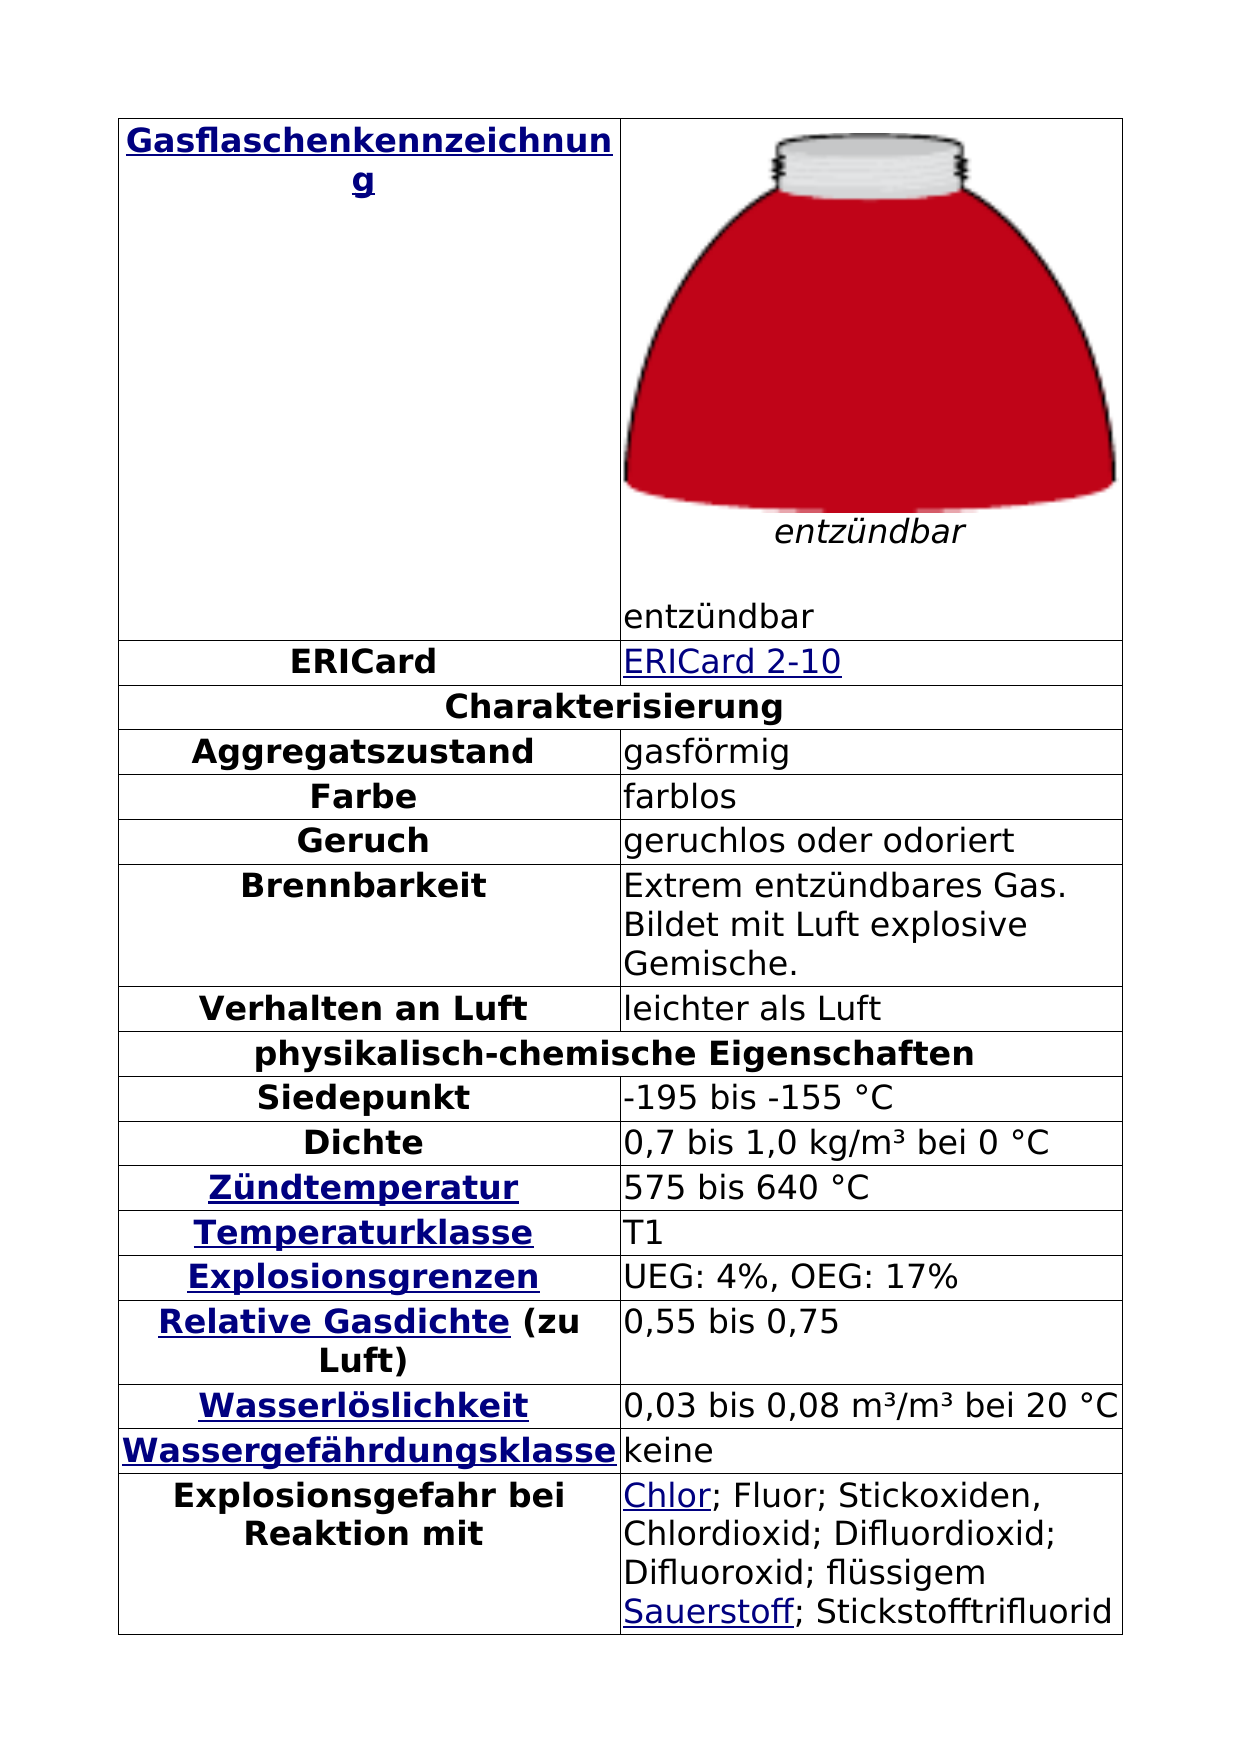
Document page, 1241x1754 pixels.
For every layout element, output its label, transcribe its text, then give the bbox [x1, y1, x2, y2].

table_cell farblos [621, 775, 1122, 819]
table_cell Charakterisierung [119, 686, 1122, 729]
table_cell entzündbar [621, 119, 1122, 640]
table_cell Extrem entzündbares Gas. Bildet mit Luft explosive Gemische. [621, 865, 1122, 986]
table_cell 0,7 bis 1,0 kg/m³ bei 0 °C [621, 1122, 1122, 1165]
table_cell Wasserlöslichkeit [119, 1385, 620, 1428]
table_cell 575 bis 640 °C [621, 1166, 1122, 1210]
table_cell Brennbarkeit [119, 865, 620, 986]
table_cell ERICard 2-10 [621, 641, 1122, 684]
picture [622, 133, 1120, 513]
table_cell T1 [621, 1211, 1122, 1255]
table_cell physikalisch-chemische Eigenschaften [119, 1032, 1122, 1076]
table_cell keine [621, 1429, 1122, 1473]
table_cell Explosionsgefahr bei Reaktion mit [119, 1474, 620, 1634]
table_cell Gasflaschenkennzeichnung [119, 119, 620, 640]
table_cell Geruch [119, 820, 620, 864]
table_cell leichter als Luft [621, 987, 1122, 1031]
table_cell ERICard [119, 641, 620, 684]
table_cell Farbe [119, 775, 620, 819]
table_cell Relative Gasdichte (zu Luft) [119, 1301, 620, 1383]
table_cell Siedepunkt [119, 1077, 620, 1121]
table_cell 0,03 bis 0,08 m³/m³ bei 20 °C [621, 1385, 1122, 1428]
table_cell Explosionsgrenzen [119, 1256, 620, 1300]
table_cell Wassergefährdungsklasse [119, 1429, 620, 1473]
table_cell Verhalten an Luft [119, 987, 620, 1031]
table_cell UEG: 4%, OEG: 17% [621, 1256, 1122, 1300]
table_cell geruchlos oder odoriert [621, 820, 1122, 864]
table_cell Aggregatszustand [119, 730, 620, 774]
table_cell 0,55 bis 0,75 [621, 1301, 1122, 1383]
table_cell Chlor; Fluor; Stickoxiden, Chlordioxid; Difluordioxid; Difluoroxid; flüssigem Sauerstoff; Stickstofftrifluorid [621, 1474, 1122, 1634]
table_cell Dichte [119, 1122, 620, 1165]
table_cell Zündtemperatur [119, 1166, 620, 1210]
table_cell -195 bis -155 °C [621, 1077, 1122, 1121]
table_cell Temperaturklasse [119, 1211, 620, 1255]
table_cell gasförmig [621, 730, 1122, 774]
